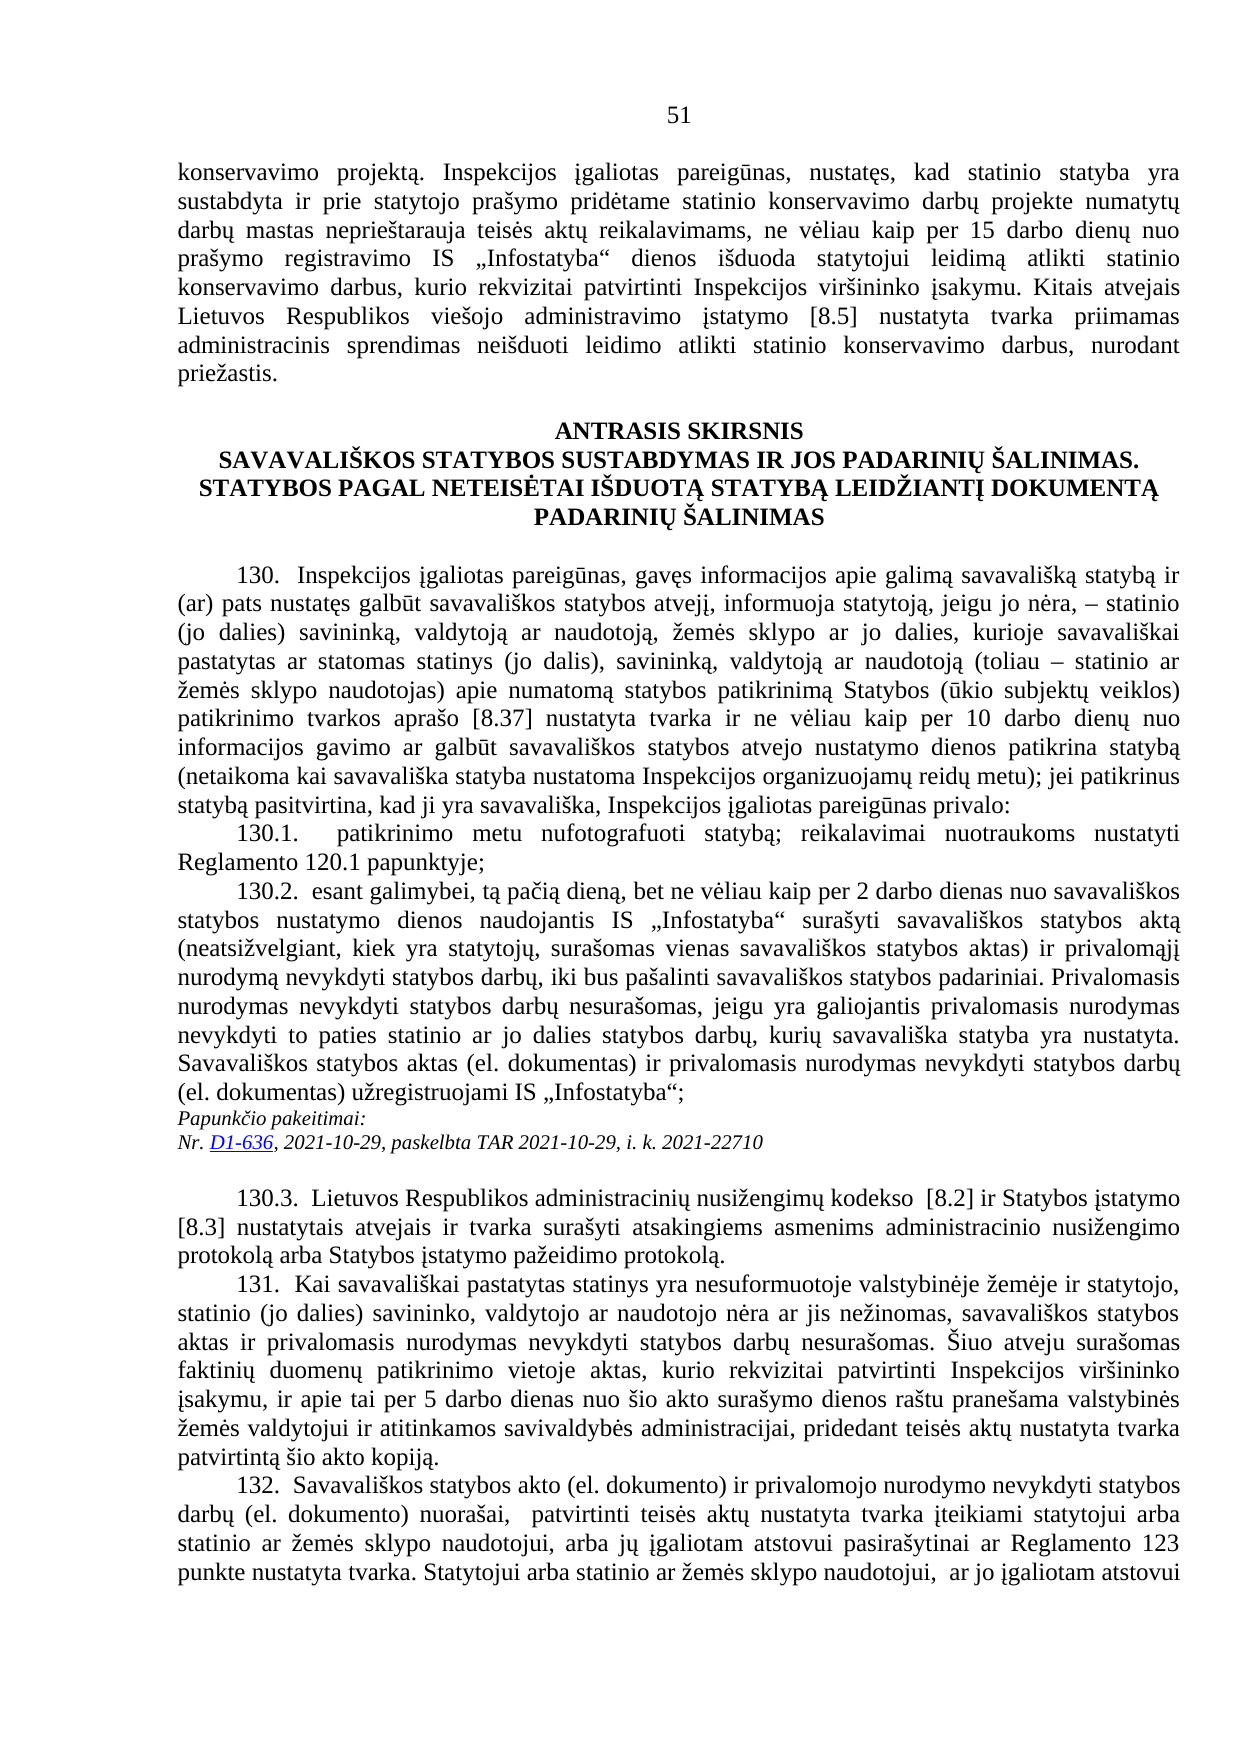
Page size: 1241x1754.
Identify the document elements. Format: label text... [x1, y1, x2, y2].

text 130.1. patikrinimo metu nufotografuoti statybą; reikalavimai nuotraukoms nustatyti Reglamento 120.1 papunktyje; [177, 818, 1181, 876]
text 131. Kai savavališkai pastatytas statinys yra nesuformuotoje valstybinėje žemėje ir statytojo, statinio (jo dalies) savininko, valdytojo ar naudotojo nėra ar jis nežinomas, savavališkos statybos aktas ir privalomasis nurodymas nevykdyti statybos darbų nesurašomas. Šiuo atveju surašomas faktinių duomenų patikrinimo vietoje aktas, kurio rekvizitai patvirtinti Inspekcijos viršininko įsakymu, ir apie tai per 5 darbo dienas nuo šio akto surašymo dienos raštu pranešama valstybinės žemės valdytojui ir atitinkamos savivaldybės administracijai, pridedant teisės aktų nustatyta tvarka patvirtintą šio akto kopiją. [177, 1269, 1181, 1470]
text Nr. D1-636, 2021-10-29, paskelbta TAR 2021-10-29, i. k. 2021-22710 [177, 1130, 1181, 1154]
text 130.2. esant galimybei, tą pačią dieną, bet ne vėliau kaip per 2 darbo dienas nuo savavališkos statybos nustatymo dienos naudojantis IS „Infostatyba“ surašyti savavališkos statybos aktą (neatsižvelgiant, kiek yra statytojų, surašomas vienas savavališkos statybos aktas) ir privalomąjį nurodymą nevykdyti statybos darbų, iki bus pašalinti savavališkos statybos padariniai. Privalomasis nurodymas nevykdyti statybos darbų nesurašomas, jeigu yra galiojantis privalomasis nurodymas nevykdyti to paties statinio ar jo dalies statybos darbų, kurių savavališka statyba yra nustatyta. Savavališkos statybos aktas (el. dokumentas) ir privalomasis nurodymas nevykdyti statybos darbų (el. dokumentas) užregistruojami IS „Infostatyba“; [177, 876, 1181, 1106]
text 132. Savavališkos statybos akto (el. dokumento) ir privalomojo nurodymo nevykdyti statybos darbų (el. dokumento) nuorašai, patvirtinti teisės aktų nustatyta tvarka įteikiami statytojui arba statinio ar žemės sklypo naudotojui, arba jų įgaliotam atstovui pasirašytinai ar Reglamento 123 punkte nustatyta tvarka. Statytojui arba statinio ar žemės sklypo naudotojui, ar jo įgaliotam atstovui [177, 1470, 1181, 1585]
text 130. Inspekcijos įgaliotas pareigūnas, gavęs informacijos apie galimą savavališką statybą ir (ar) pats nustatęs galbūt savavališkos statybos atvejį, informuoja statytoją, jeigu jo nėra, – statinio (jo dalies) savininką, valdytoją ar naudotoją, žemės sklypo ar jo dalies, kurioje savavališkai pastatytas ar statomas statinys (jo dalis), savininką, valdytoją ar naudotoją (toliau – statinio ar žemės sklypo naudotojas) apie numatomą statybos patikrinimą Statybos (ūkio subjektų veiklos) patikrinimo tvarkos aprašo [8.37] nustatyta tvarka ir ne vėliau kaip per 10 darbo dienų nuo informacijos gavimo ar galbūt savavališkos statybos atvejo nustatymo dienos patikrina statybą (netaikoma kai savavališka statyba nustatoma Inspekcijos organizuojamų reidų metu); jei patikrinus statybą pasitvirtina, kad ji yra savavališka, Inspekcijos įgaliotas pareigūnas privalo: [177, 560, 1181, 818]
text 130.3. Lietuvos Respublikos administracinių nusižengimų kodekso [8.2] ir Statybos įstatymo [8.3] nustatytais atvejais ir tvarka surašyti atsakingiems asmenims administracinio nusižengimo protokolą arba Statybos įstatymo pažeidimo protokolą. [177, 1183, 1181, 1269]
text ANTRASIS SKIRSNIS [177, 416, 1181, 445]
text Papunkčio pakeitimai: [177, 1106, 1181, 1130]
text konservavimo projektą. Inspekcijos įgaliotas pareigūnas, nustatęs, kad statinio statyba yra sustabdyta ir prie statytojo prašymo pridėtame statinio konservavimo darbų projekte numatytų darbų mastas neprieštarauja teisės aktų reikalavimams, ne vėliau kaip per 15 darbo dienų nuo prašymo registravimo IS „Infostatyba“ dienos išduoda statytojui leidimą atlikti statinio konservavimo darbus, kurio rekvizitai patvirtinti Inspekcijos viršininko įsakymu. Kitais atvejais Lietuvos Respublikos viešojo administravimo įstatymo [8.5] nustatyta tvarka priimamas administracinis sprendimas neišduoti leidimo atlikti statinio konservavimo darbus, nurodant priežastis. [177, 157, 1181, 387]
text SAVAVALIŠKOS STATYBOS SUSTABDYMAS IR JOS PADARINIŲ ŠALINIMAS. STATYBOS PAGAL NETEISĖTAI IŠDUOTĄ STATYBĄ LEIDŽIANTĮ DOKUMENTĄ PADARINIŲ ŠALINIMAS [177, 445, 1181, 531]
